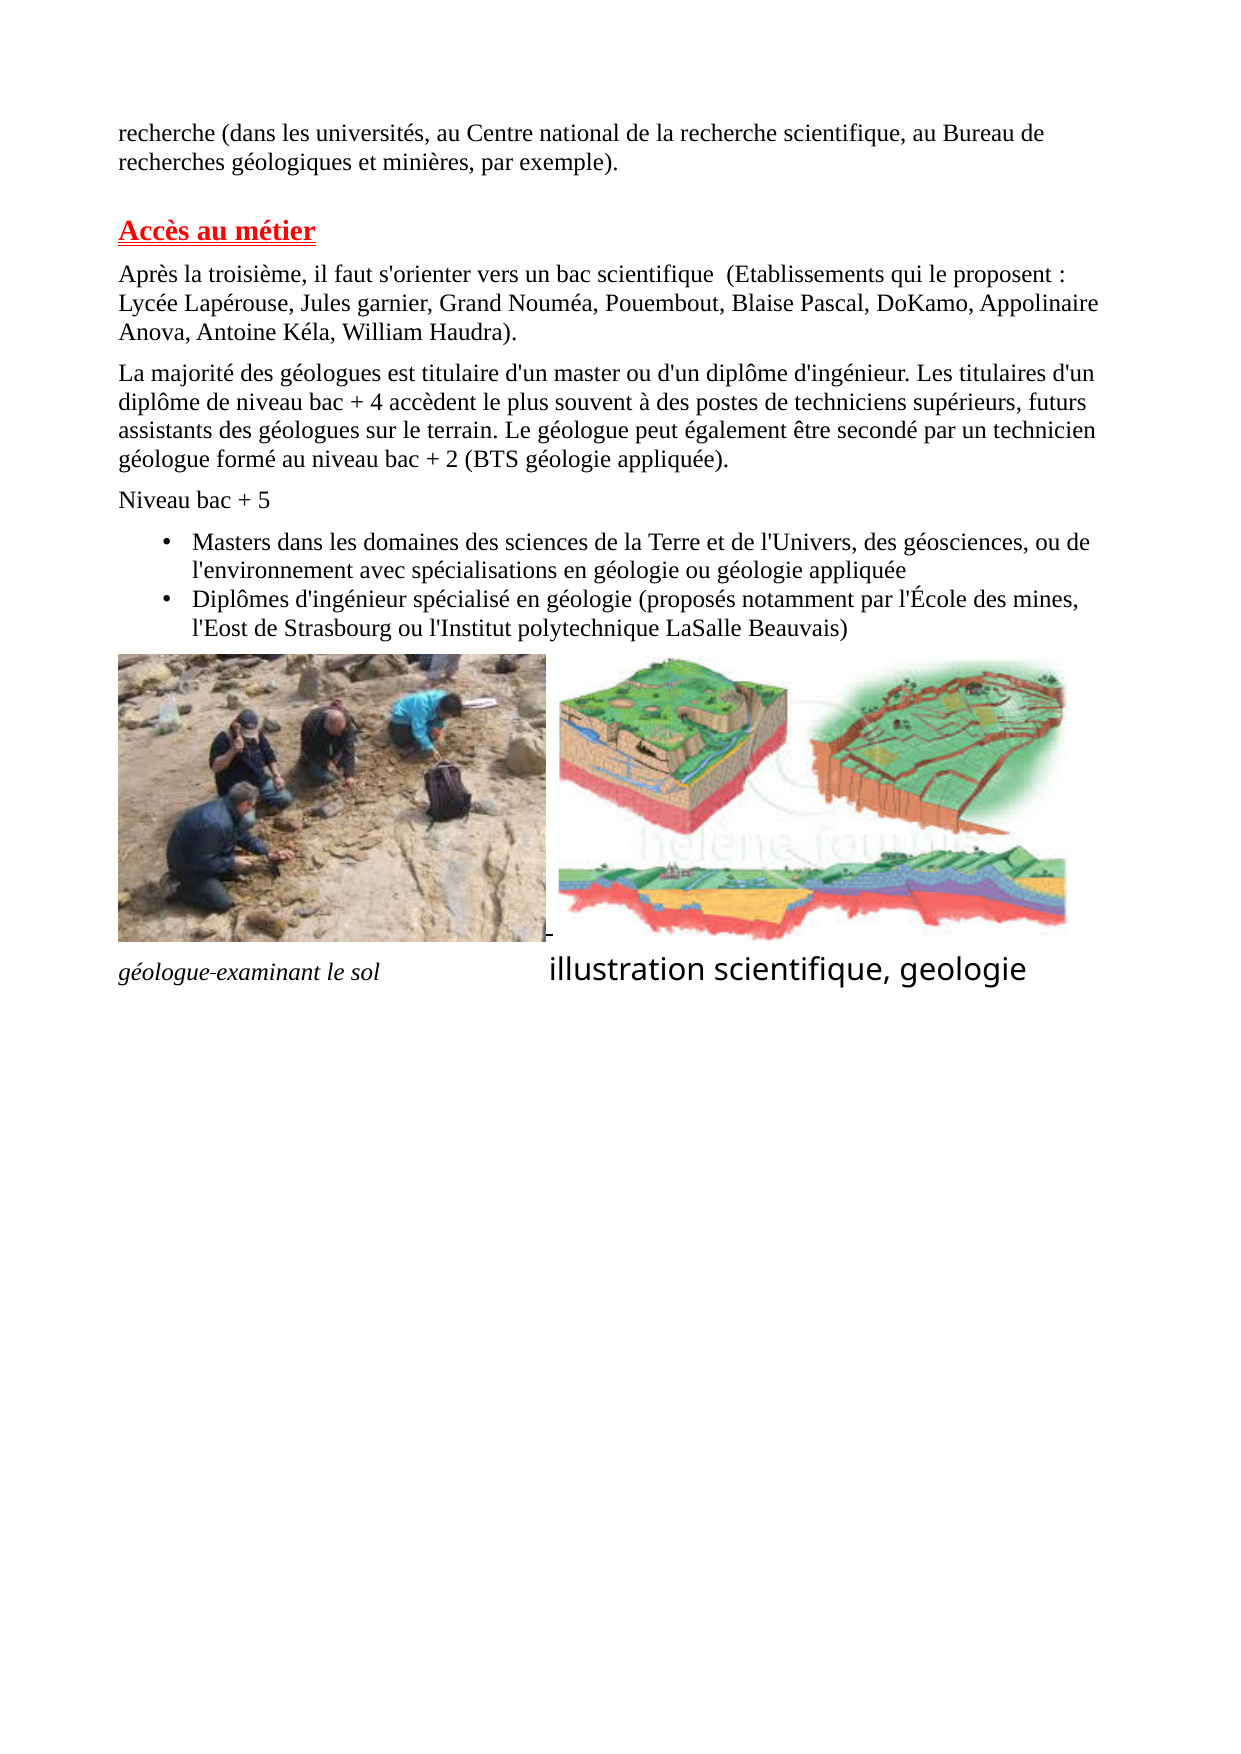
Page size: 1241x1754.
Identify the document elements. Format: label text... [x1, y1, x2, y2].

text géologue examinant le sol illustration scientifique, geologie [118, 654, 1122, 990]
text Après la troisième, il faut s'orienter vers un bac scientifique (Etablissements qui le proposent : Lycée Lapérouse, Jules garnier, Grand Nouméa, Pouembout, Blaise Pascal, DoKamo, Appolinaire Anova, Antoine Kéla, William Haudra). [118, 259, 1122, 345]
picture [118, 654, 546, 942]
subtitle Accès au métier [118, 213, 1122, 247]
text Niveau bac + 5 [118, 485, 1122, 514]
picture [558, 656, 1069, 942]
text recherche (dans les universités, au Centre national de la recherche scientifique, au Bureau de recherches géologiques et minières, par exemple). [118, 118, 1122, 176]
text La majorité des géologues est titulaire d'un master ou d'un diplôme d'ingénieur. Les titulaires d'un diplôme de niveau bac + 4 accèdent le plus souvent à des postes de techniciens supérieurs, futurs assistants des géologues sur le terrain. Le géologue peut également être secondé par un technicien géologue formé au niveau bac + 2 (BTS géologie appliquée). [118, 358, 1122, 473]
list Diplômes d'ingénieur spécialisé en géologie (proposés notamment par l'École des mines, l'Eost de Strasbourg ou l'Institut polytechnique LaSalle Beauvais) [162, 584, 1122, 642]
list Masters dans les domaines des sciences de la Terre et de l'Univers, des géosciences, ou de l'environnement avec spécialisations en géologie ou géologie appliquée [162, 527, 1122, 584]
